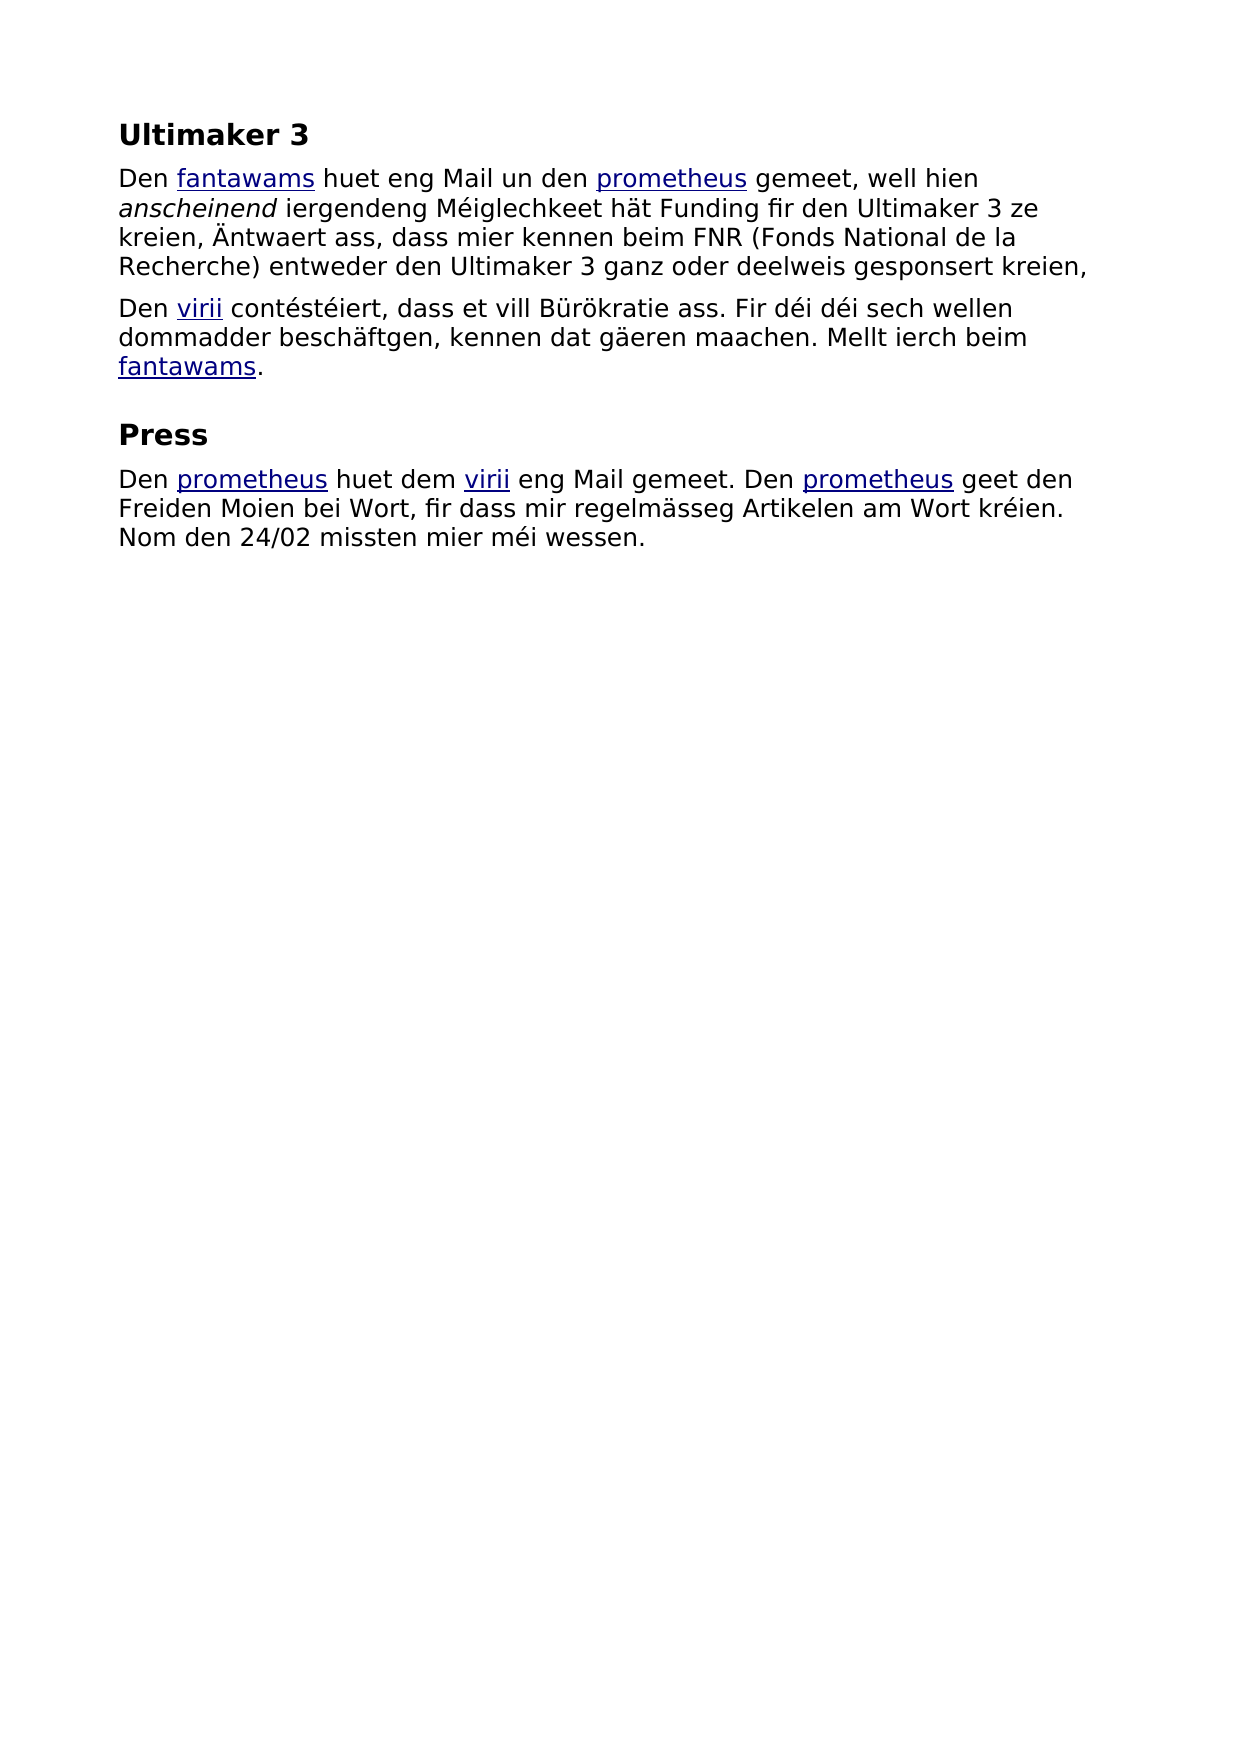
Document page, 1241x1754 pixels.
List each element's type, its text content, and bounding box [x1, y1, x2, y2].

text Den prometheus huet dem virii eng Mail gemeet. Den prometheus geet den Freiden Moien bei Wort, fir dass mir regelmässeg Artikelen am Wort kréien. Nom den 24/02 missten mier méi wessen. [118, 465, 1122, 553]
subtitle Ultimaker 3 [118, 118, 1122, 152]
subtitle Press [118, 419, 1122, 453]
text Den fantawams huet eng Mail un den prometheus gemeet, well hien anscheinend iergendeng Méiglechkeet hät Funding fir den Ultimaker 3 ze kreien, Äntwaert ass, dass mier kennen beim FNR (Fonds National de la Recherche) entweder den Ultimaker 3 ganz oder deelweis gesponsert kreien, [118, 164, 1122, 281]
text Den virii contéstéiert, dass et vill Bürökratie ass. Fir déi déi sech wellen dommadder beschäftgen, kennen dat gäeren maachen. Mellt ierch beim fantawams. [118, 294, 1122, 381]
